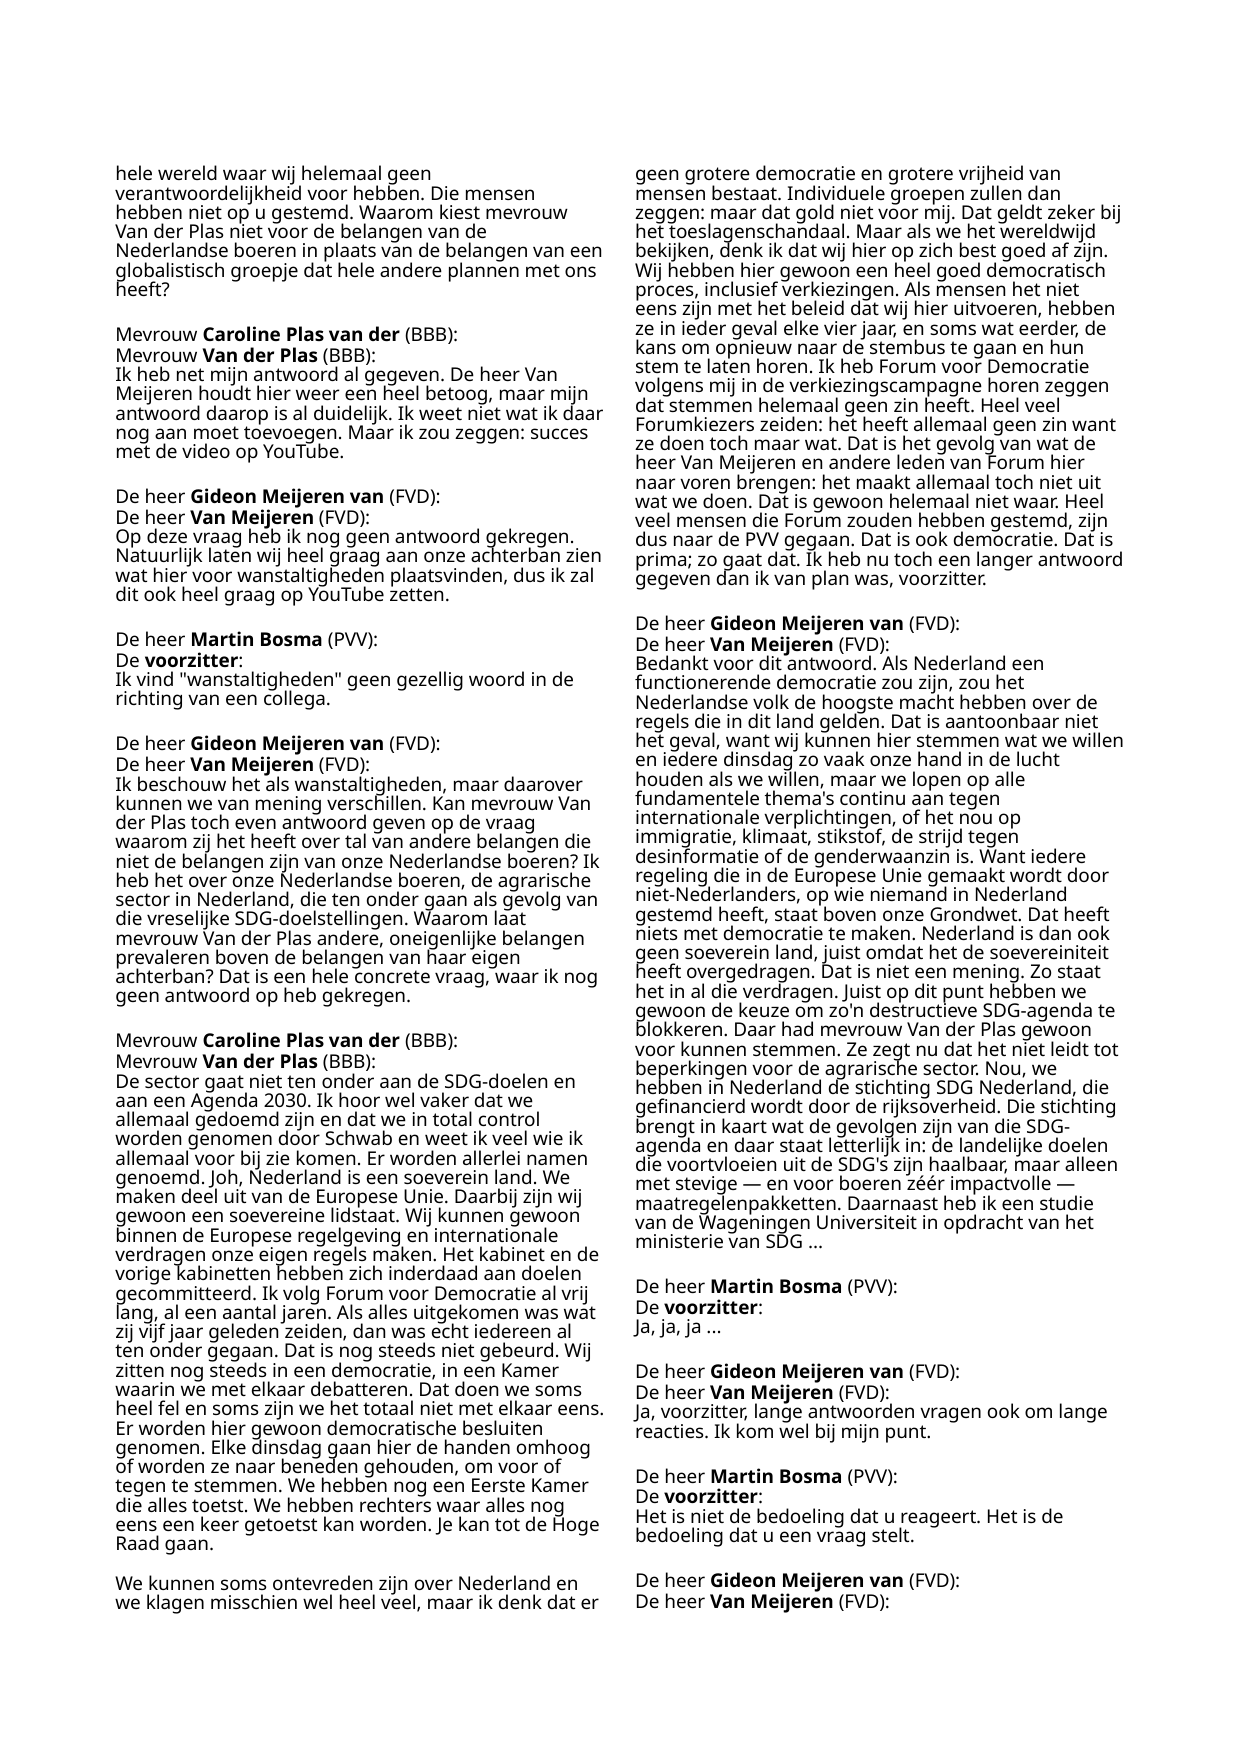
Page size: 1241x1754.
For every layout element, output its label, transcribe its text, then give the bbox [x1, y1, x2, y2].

text Mevrouw Caroline Plas van der (BBB): [115, 321, 605, 347]
text De heer Van Meijeren (FVD): [115, 756, 605, 776]
text De heer Van Meijeren (FVD): [635, 1593, 1125, 1612]
text Op deze vraag heb ik nog geen antwoord gekregen. Natuurlijk laten wij heel graag aan onze achterban zien wat hier voor wanstaltigheden plaatsvinden, dus ik zal dit ook heel graag op YouTube zetten. [115, 528, 605, 605]
text De heer Gideon Meijeren van (FVD): [635, 1567, 1125, 1593]
text De heer Martin Bosma (PVV): [115, 626, 605, 652]
text De heer Gideon Meijeren van (FVD): [115, 731, 605, 756]
text De heer Van Meijeren (FVD): [115, 509, 605, 528]
text Bedankt voor dit antwoord. Als Nederland een functionerende democratie zou zijn, zou het Nederlandse volk de hoogste macht hebben over de regels die in dit land gelden. Dat is aantoonbaar niet het geval, want wij kunnen hier stemmen wat we willen en iedere dinsdag zo vaak onze hand in de lucht houden als we willen, maar we lopen op alle fundamentele thema's continu aan tegen internationale verplichtingen, of het nou op immigratie, klimaat, stikstof, de strijd tegen desinformatie of de genderwaanzin is. Want iedere regeling die in de Europese Unie gemaakt wordt door niet-Nederlanders, op wie niemand in Nederland gestemd heeft, staat boven onze Grondwet. Dat heeft niets met democratie te maken. Nederland is dan ook geen soeverein land, juist omdat het de soevereiniteit heeft overgedragen. Dat is niet een mening. Zo staat het in al die verdragen. Juist op dit punt hebben we gewoon de keuze om zo'n destructieve SDG-agenda te blokkeren. Daar had mevrouw Van der Plas gewoon voor kunnen stemmen. Ze zegt nu dat het niet leidt tot beperkingen voor de agrarische sector. Nou, we hebben in Nederland de stichting SDG Nederland, die gefinancierd wordt door de rijksoverheid. Die stichting brengt in kaart wat de gevolgen zijn van die SDG-agenda en daar staat letterlijk in: de landelijke doelen die voortvloeien uit de SDG's zijn haalbaar, maar alleen met stevige — en voor boeren zéér impactvolle — maatregelenpakketten. Daarnaast heb ik een studie van de Wageningen Universiteit in opdracht van het ministerie van SDG ... [635, 655, 1125, 1252]
text Ik beschouw het als wanstaltigheden, maar daarover kunnen we van mening verschillen. Kan mevrouw Van der Plas toch even antwoord geven op de vraag waarom zij het heeft over tal van andere belangen die niet de belangen zijn van onze Nederlandse boeren? Ik heb het over onze Nederlandse boeren, de agrarische sector in Nederland, die ten onder gaan als gevolg van die vreselijke SDG-doelstellingen. Waarom laat mevrouw Van der Plas andere, oneigenlijke belangen prevaleren boven de belangen van haar eigen achterban? Dat is een hele concrete vraag, waar ik nog geen antwoord op heb gekregen. [115, 776, 605, 1007]
text Ja, voorzitter, lange antwoorden vragen ook om lange reacties. Ik kom wel bij mijn punt. [635, 1403, 1125, 1442]
text Ik heb net mijn antwoord al gegeven. De heer Van Meijeren houdt hier weer een heel betoog, maar mijn antwoord daarop is al duidelijk. Ik weet niet wat ik daar nog aan moet toevoegen. Maar ik zou zeggen: succes met de video op YouTube. [115, 366, 605, 462]
text De voorzitter: [635, 1488, 1125, 1508]
text Mevrouw Van der Plas (BBB): [115, 1053, 605, 1073]
text De heer Van Meijeren (FVD): [635, 636, 1125, 655]
text De voorzitter: [115, 652, 605, 671]
text Het is niet de bedoeling dat u reageert. Het is de bedoeling dat u een vraag stelt. [635, 1508, 1125, 1546]
text De heer Gideon Meijeren van (FVD): [115, 483, 605, 509]
text hele wereld waar wij helemaal geen verantwoordelijkheid voor hebben. Die mensen hebben niet op u gestemd. Waarom kiest mevrouw Van der Plas niet voor de belangen van de Nederlandse boeren in plaats van de belangen van een globalistisch groepje dat hele andere plannen met ons heeft? [115, 165, 605, 300]
text De heer Gideon Meijeren van (FVD): [635, 610, 1125, 636]
text Ik vind "wanstaltigheden" geen gezellig woord in de richting van een collega. [115, 671, 605, 710]
text geen grotere democratie en grotere vrijheid van mensen bestaat. Individuele groepen zullen dan zeggen: maar dat gold niet voor mij. Dat geldt zeker bij het toeslagenschandaal. Maar als we het wereldwijd bekijken, denk ik dat wij hier op zich best goed af zijn. Wij hebben hier gewoon een heel goed democratisch proces, inclusief verkiezingen. Als mensen het niet eens zijn met het beleid dat wij hier uitvoeren, hebben ze in ieder geval elke vier jaar, en soms wat eerder, de kans om opnieuw naar de stembus te gaan en hun stem te laten horen. Ik heb Forum voor Democratie volgens mij in de verkiezingscampagne horen zeggen dat stemmen helemaal geen zin heeft. Heel veel Forumkiezers zeiden: het heeft allemaal geen zin want ze doen toch maar wat. Dat is het gevolg van wat de heer Van Meijeren en andere leden van Forum hier naar voren brengen: het maakt allemaal toch niet uit wat we doen. Dat is gewoon helemaal niet waar. Heel veel mensen die Forum zouden hebben gestemd, zijn dus naar de PVV gegaan. Dat is ook democratie. Dat is prima; zo gaat dat. Ik heb nu toch een langer antwoord gegeven dan ik van plan was, voorzitter. [635, 165, 1125, 589]
text De heer Martin Bosma (PVV): [635, 1273, 1125, 1299]
text Mevrouw Caroline Plas van der (BBB): [115, 1028, 605, 1053]
text De sector gaat niet ten onder aan de SDG-doelen en aan een Agenda 2030. Ik hoor wel vaker dat we allemaal gedoemd zijn en dat we in total control worden genomen door Schwab en weet ik veel wie ik allemaal voor bij zie komen. Er worden allerlei namen genoemd. Joh, Nederland is een soeverein land. We maken deel uit van de Europese Unie. Daarbij zijn wij gewoon een soevereine lidstaat. Wij kunnen gewoon binnen de Europese regelgeving en internationale verdragen onze eigen regels maken. Het kabinet en de vorige kabinetten hebben zich inderdaad aan doelen gecommitteerd. Ik volg Forum voor Democratie al vrij lang, al een aantal jaren. Als alles uitgekomen was wat zij vijf jaar geleden zeiden, dan was echt iedereen al ten onder gegaan. Dat is nog steeds niet gebeurd. Wij zitten nog steeds in een democratie, in een Kamer waarin we met elkaar debatteren. Dat doen we soms heel fel en soms zijn we het totaal niet met elkaar eens. Er worden hier gewoon democratische besluiten genomen. Elke dinsdag gaan hier de handen omhoog of worden ze naar beneden gehouden, om voor of tegen te stemmen. We hebben nog een Eerste Kamer die alles toetst. We hebben rechters waar alles nog eens een keer getoetst kan worden. Je kan tot de Hoge Raad gaan. [115, 1073, 605, 1554]
text We kunnen soms ontevreden zijn over Nederland en we klagen misschien wel heel veel, maar ik denk dat er [115, 1575, 605, 1614]
text De heer Gideon Meijeren van (FVD): [635, 1358, 1125, 1384]
text De heer Martin Bosma (PVV): [635, 1463, 1125, 1488]
text Mevrouw Van der Plas (BBB): [115, 347, 605, 366]
text Ja, ja, ja ... [635, 1318, 1125, 1338]
text De heer Van Meijeren (FVD): [635, 1384, 1125, 1403]
text De voorzitter: [635, 1299, 1125, 1318]
